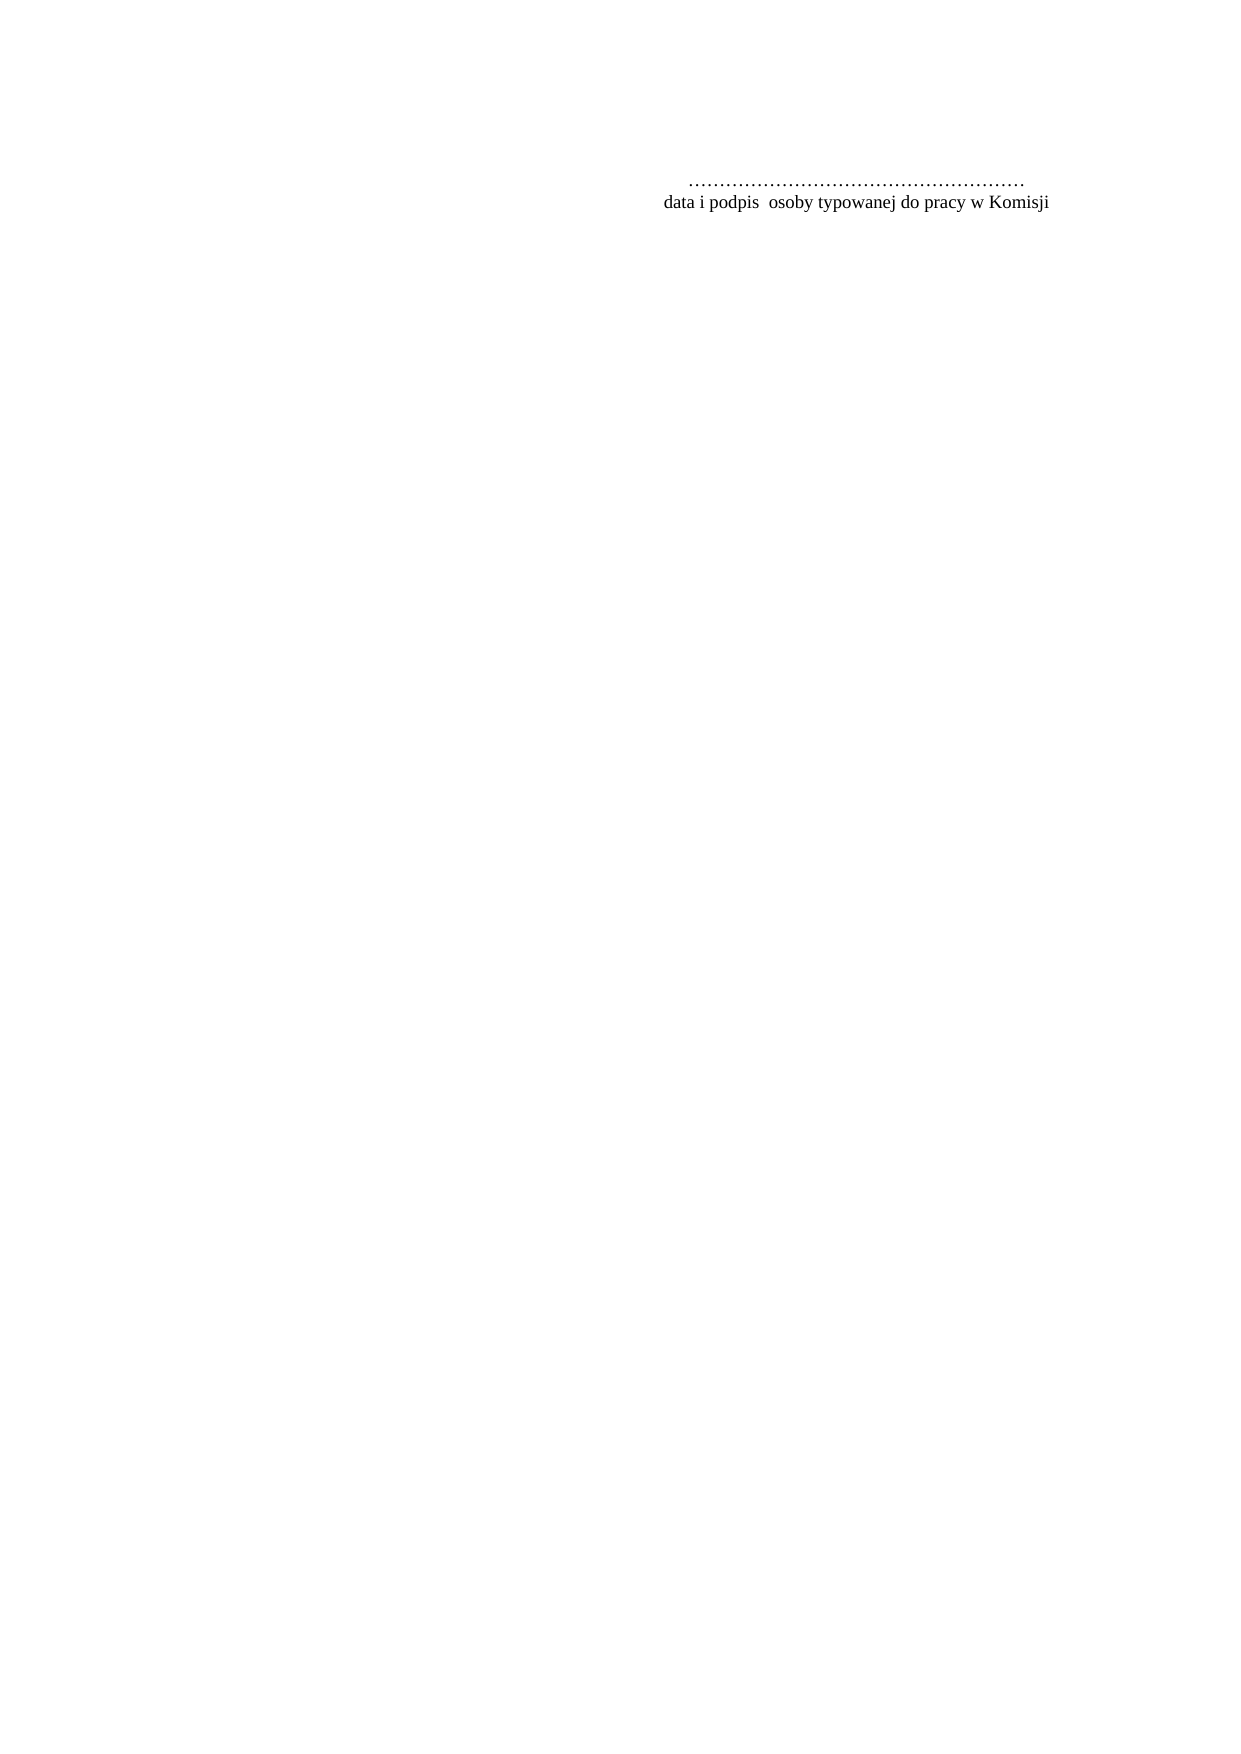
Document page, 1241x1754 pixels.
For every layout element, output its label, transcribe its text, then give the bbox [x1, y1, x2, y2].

text data i podpis osoby typowanej do pracy w Komisji [620, 191, 1093, 212]
text ……………………………………………… [620, 169, 1093, 191]
